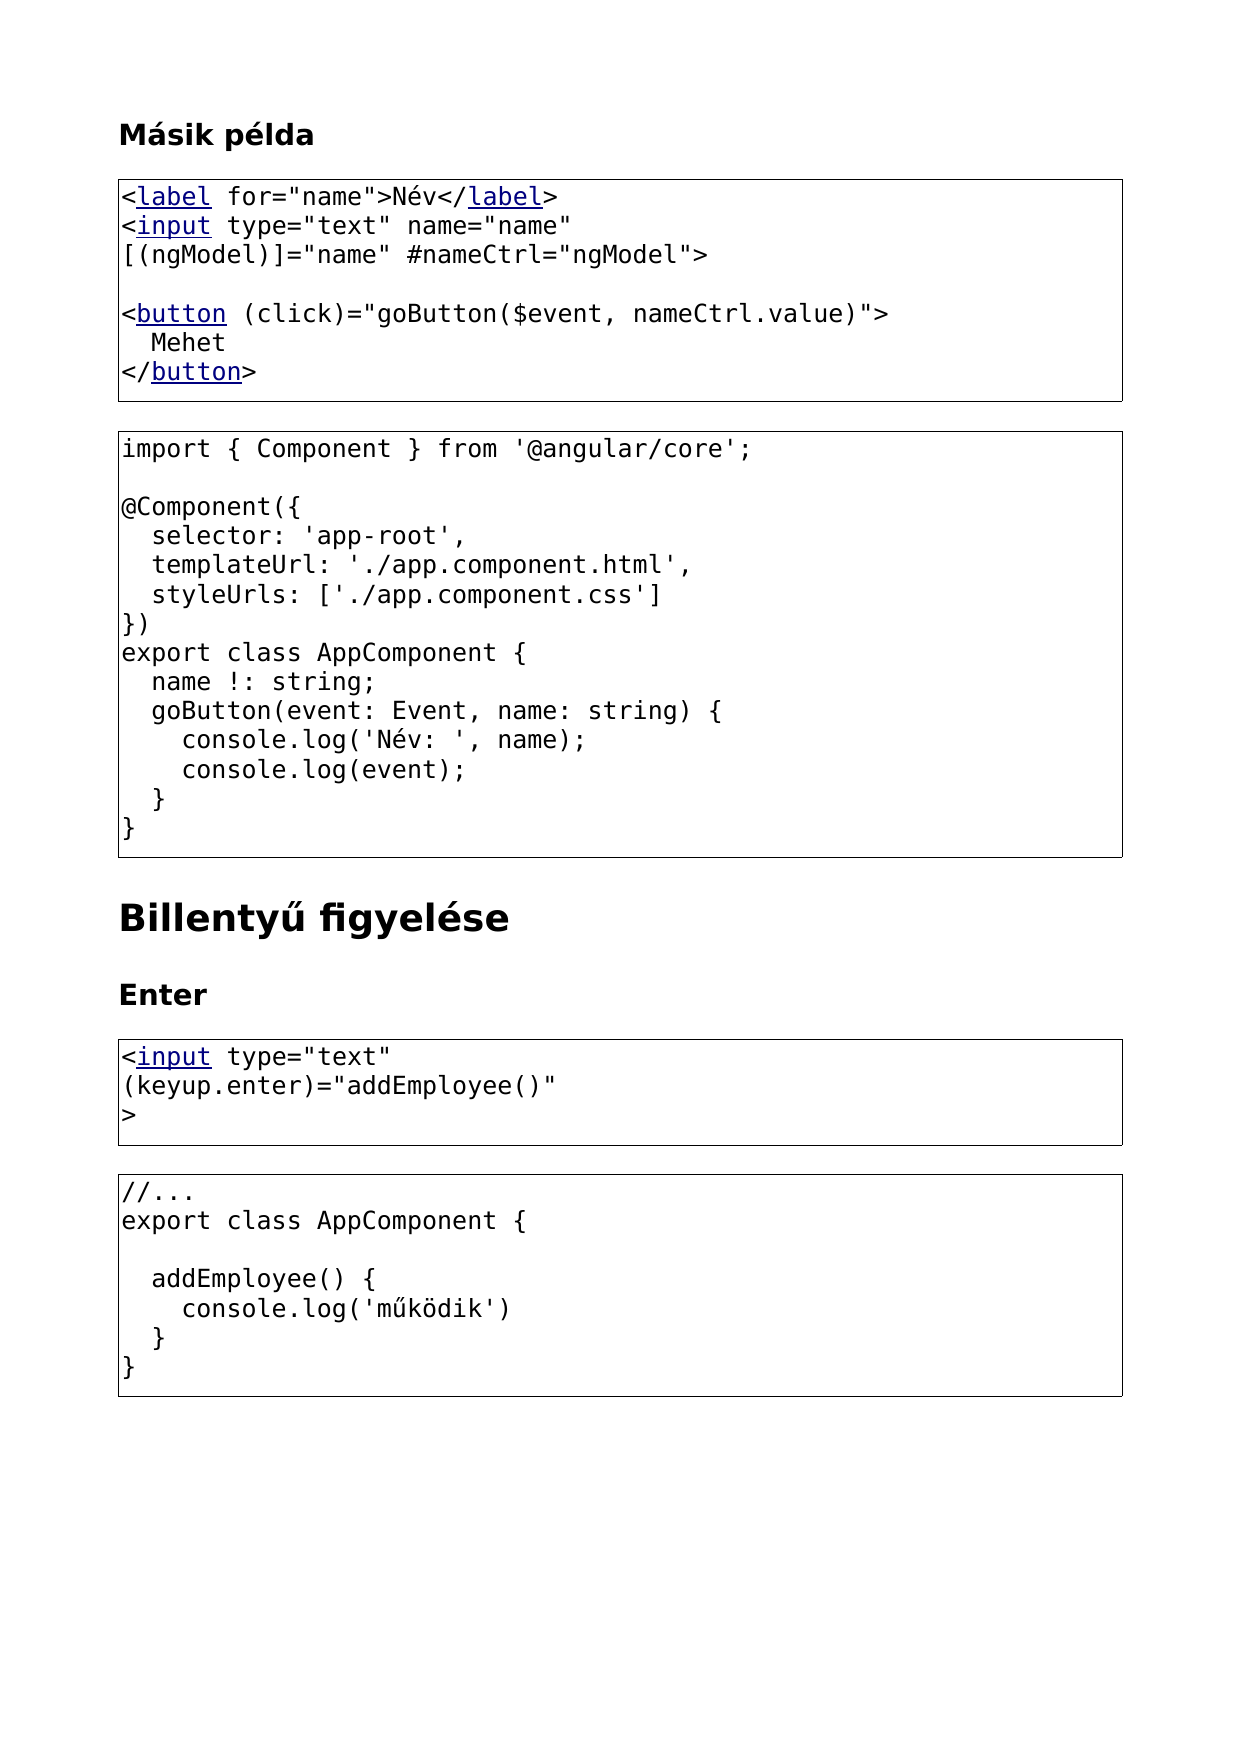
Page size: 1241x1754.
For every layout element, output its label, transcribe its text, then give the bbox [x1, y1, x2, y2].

table_header <input type="text" (keyup.enter)="addEmployee()" > [119, 1040, 1122, 1144]
table_header //... export class AppComponent { addEmployee() { console.log('működik') } } [119, 1175, 1122, 1396]
subtitle Billentyű figyelése [118, 897, 1122, 941]
subtitle Enter [118, 978, 1122, 1012]
table_header import { Component } from '@angular/core'; @Component({ selector: 'app-root', templateUrl: './app.component.html', styleUrls: ['./app.component.css'] }) export class AppComponent { name !: string; goButton(event: Event, name: string) { console.log('Név: ', name); console.log(event); } } [119, 432, 1122, 857]
subtitle Másik példa [118, 118, 1122, 152]
table_header <label for="name">Név</label> <input type="text" name="name" [(ngModel)]="name" #nameCtrl="ngModel"> <button (click)="goButton($event, nameCtrl.value)"> Mehet </button> [119, 180, 1122, 401]
